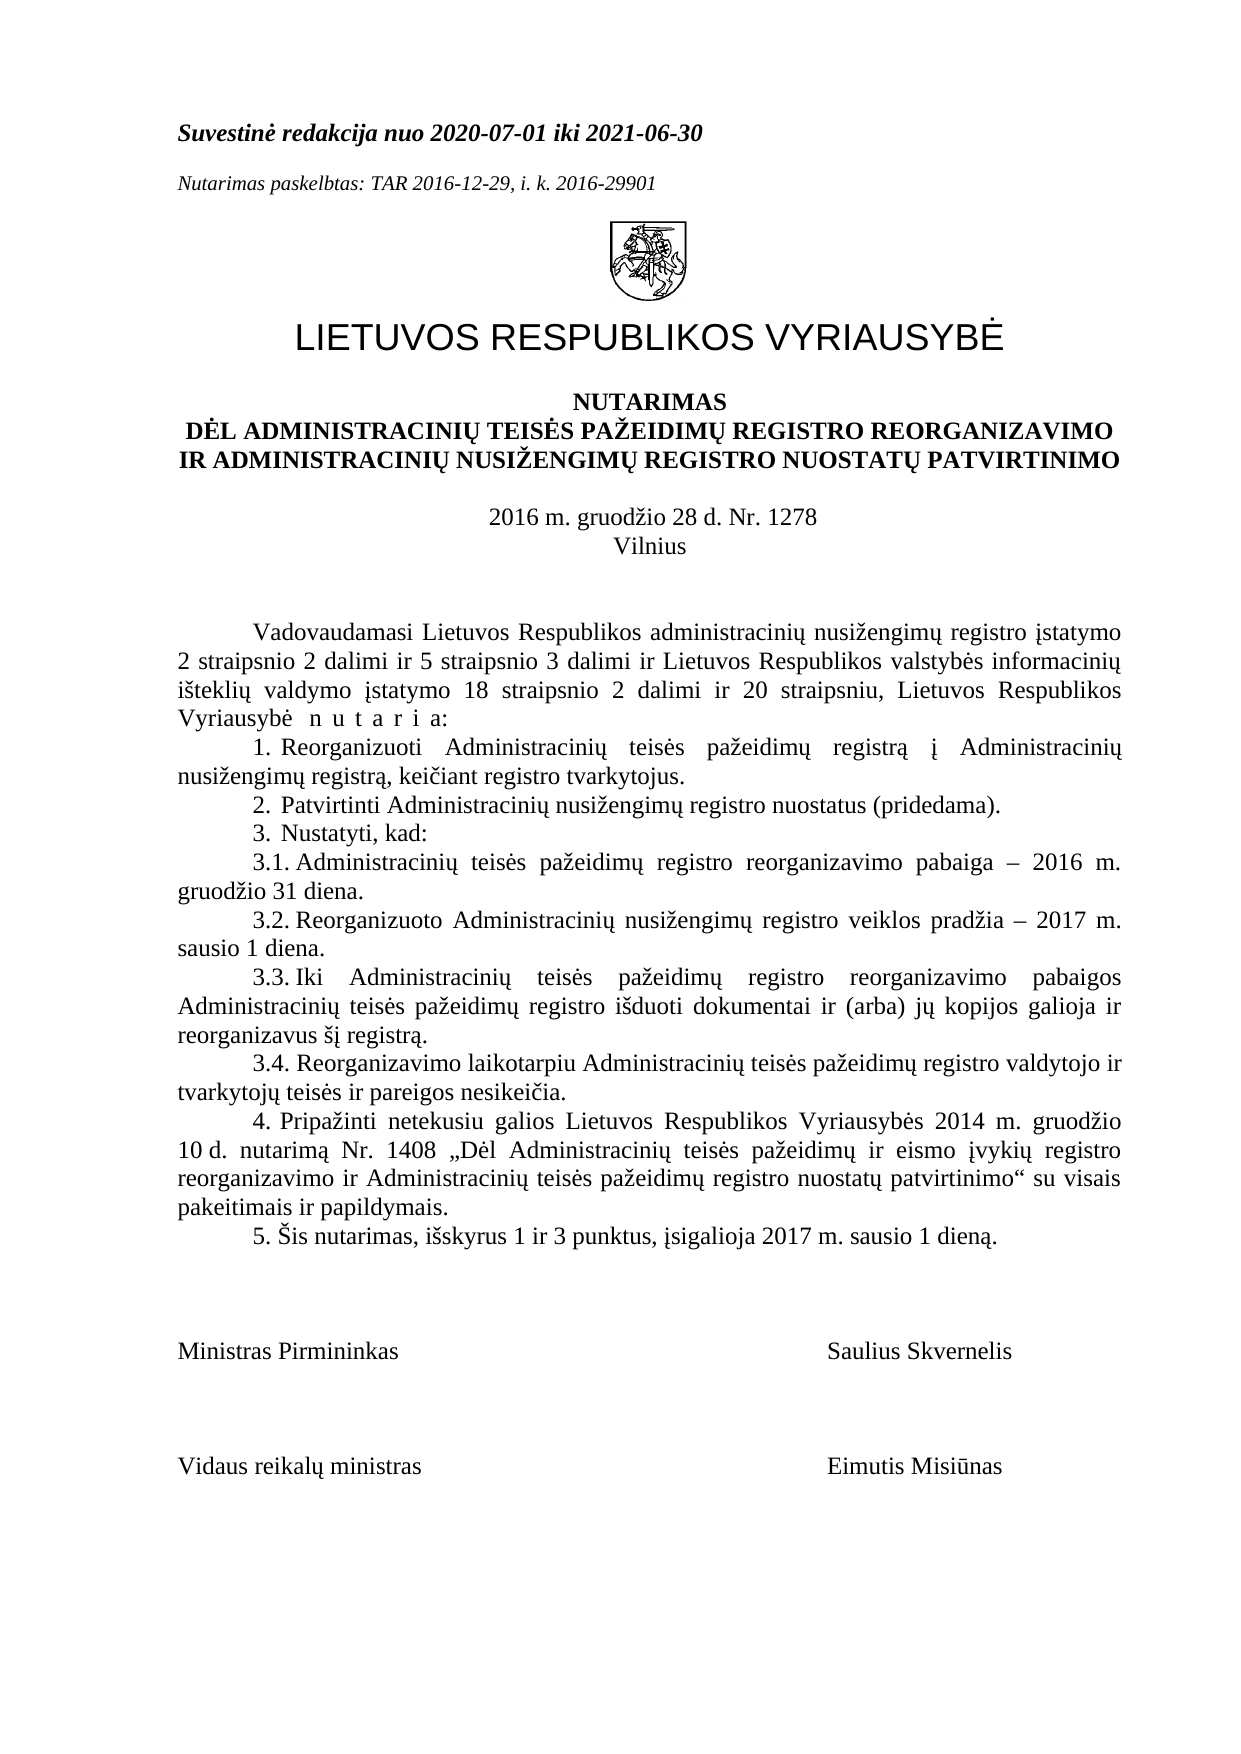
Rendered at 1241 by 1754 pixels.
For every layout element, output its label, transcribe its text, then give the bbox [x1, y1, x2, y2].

text 3.1. Administracinių teisės pažeidimų registro reorganizavimo pabaiga – 2016 m. gruodžio 31 diena. [177, 847, 1122, 905]
text 1. Reorganizuoti Administracinių teisės pažeidimų registrą į Administracinių nusižengimų registrą, keičiant registro tvarkytojus. [177, 732, 1122, 790]
text Nutarimas paskelbtas: TAR 2016-12-29, i. k. 2016-29901 [177, 171, 1122, 195]
text nutarimas [177, 387, 1122, 416]
text Vadovaudamasi Lietuvos Respublikos administracinių nusižengimų registro įstatymo 2 straipsnio 2 dalimi ir 5 straipsnio 3 dalimi ir Lietuvos Respublikos valstybės informacinių išteklių valdymo įstatymo 18 straipsnio 2 dalimi ir 20 straipsniu, Lietuvos Respublikos Vyriausybė nutaria: [177, 617, 1122, 732]
text Vidaus reikalų ministras Eimutis Misiūnas [177, 1451, 1122, 1480]
text 3.4. Reorganizavimo laikotarpiu Administracinių teisės pažeidimų registro valdytojo ir tvarkytojų teisės ir pareigos nesikeičia. [177, 1048, 1122, 1106]
text 3. Nustatyti, kad: [177, 818, 1122, 847]
text Suvestinė redakcija nuo 2020-07-01 iki 2021-06-30 [177, 118, 1122, 147]
text Lietuvos Respublikos Vyriausybė [177, 315, 1122, 358]
text 2. Patvirtinti Administracinių nusižengimų registro nuostatus (pridedama). [177, 790, 1122, 818]
text 2016 m. gruodžio 28 d. Nr. 1278 [177, 502, 1122, 531]
text 3.2. Reorganizuoto Administracinių nusižengimų registro veiklos pradžia – 2017 m. sausio 1 diena. [177, 905, 1122, 962]
text DĖL ADMINISTRACINIŲ TEISĖS PAŽEIDIMŲ REGISTRO REORGANIZAVIMO IR ADMINISTRACINIŲ NUSIŽENGIMŲ REGISTRO NUOSTATŲ PATVIRTINIMO [177, 416, 1122, 473]
text Vilnius [177, 531, 1122, 560]
text Ministras Pirmininkas Saulius Skvernelis [177, 1336, 1122, 1365]
text 3.3. Iki Administracinių teisės pažeidimų registro reorganizavimo pabaigos Administracinių teisės pažeidimų registro išduoti dokumentai ir (arba) jų kopijos galioja ir reorganizavus šį registrą. [177, 962, 1122, 1048]
text 5. Šis nutarimas, išskyrus 1 ir 3 punktus, įsigalioja 2017 m. sausio 1 dieną. [177, 1221, 1122, 1250]
text 4. Pripažinti netekusiu galios Lietuvos Respublikos Vyriausybės 2014 m. gruodžio 10 d. nutarimą Nr. 1408 „Dėl Administracinių teisės pažeidimų ir eismo įvykių registro reorganizavimo ir Administracinių teisės pažeidimų registro nuostatų patvirtinimo“ su visais pakeitimais ir papildymais. [177, 1106, 1122, 1221]
